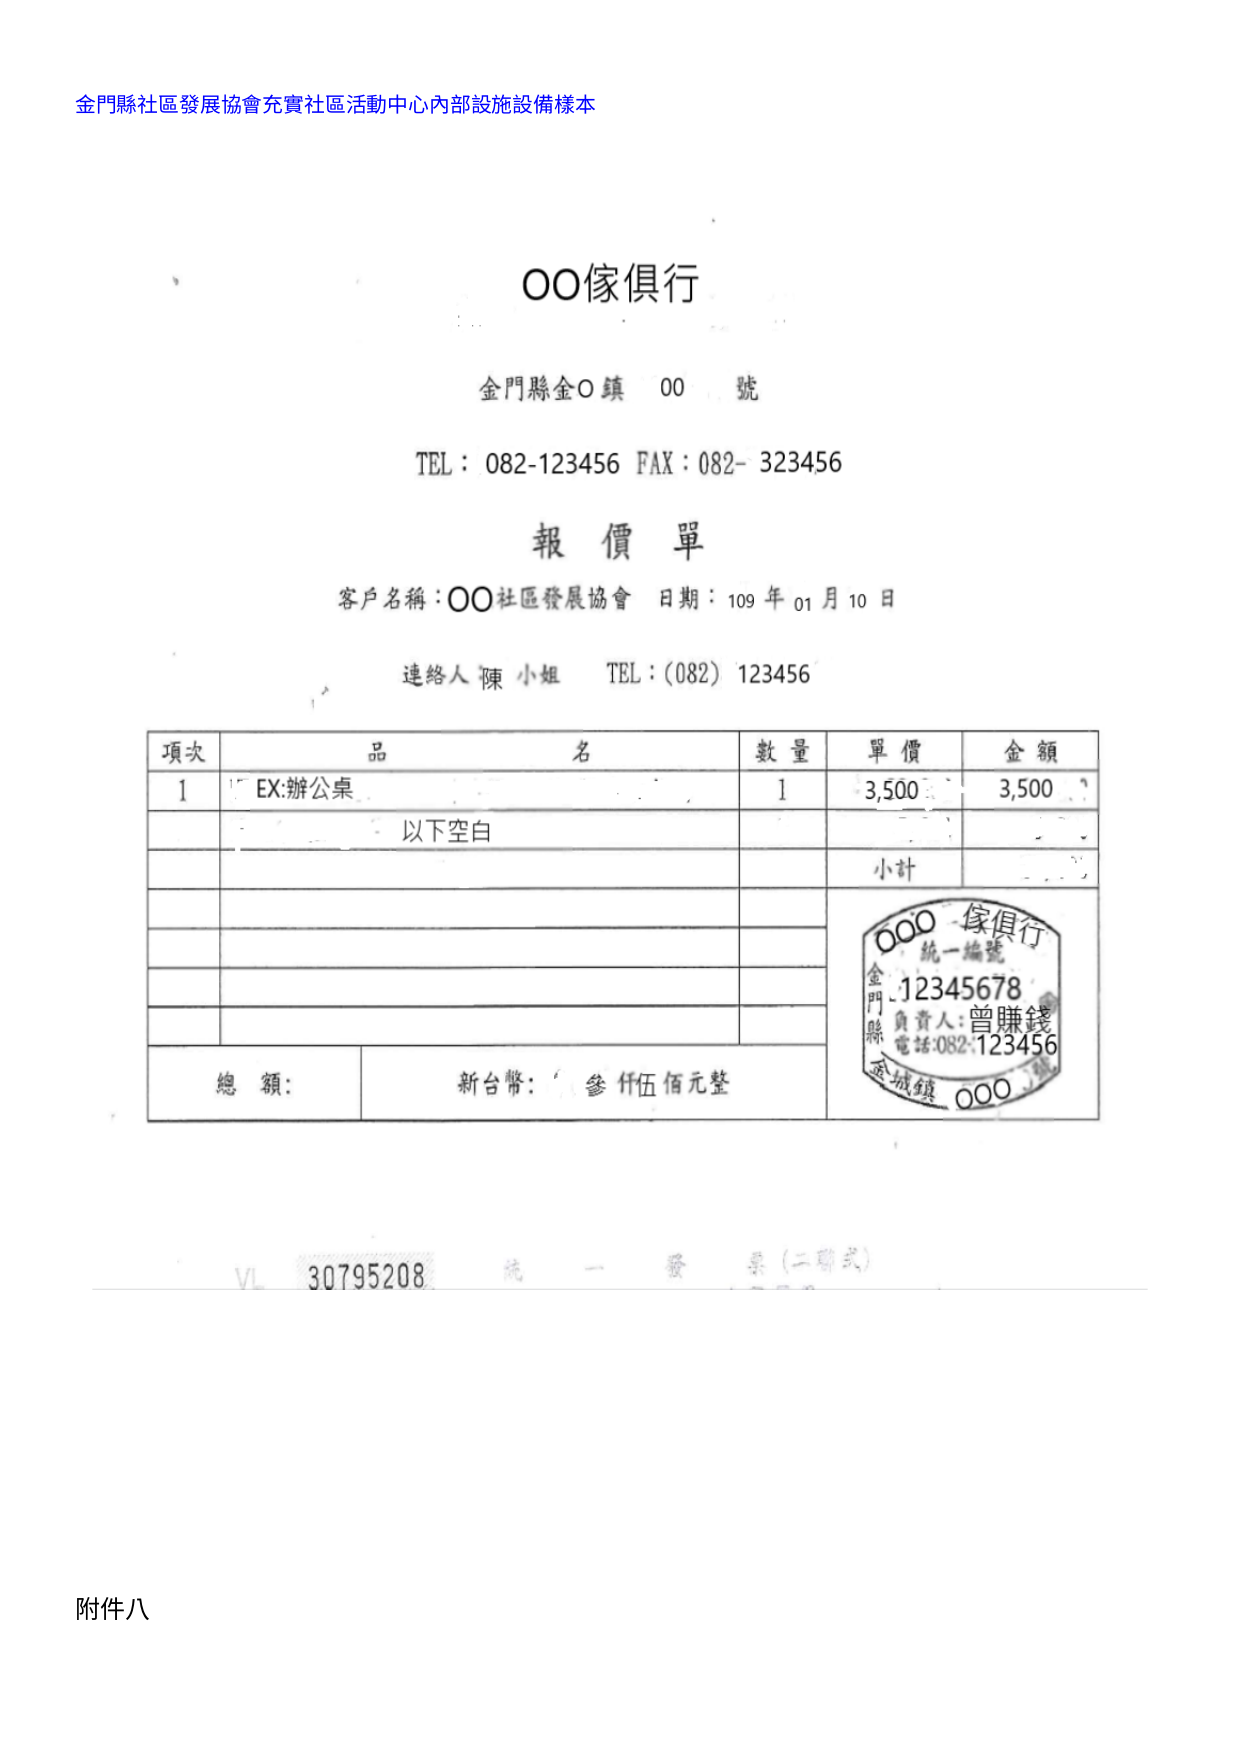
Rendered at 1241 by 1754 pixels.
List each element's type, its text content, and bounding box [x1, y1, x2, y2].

picture [92, 119, 1148, 1290]
text 附件八 [75, 1589, 1165, 1626]
